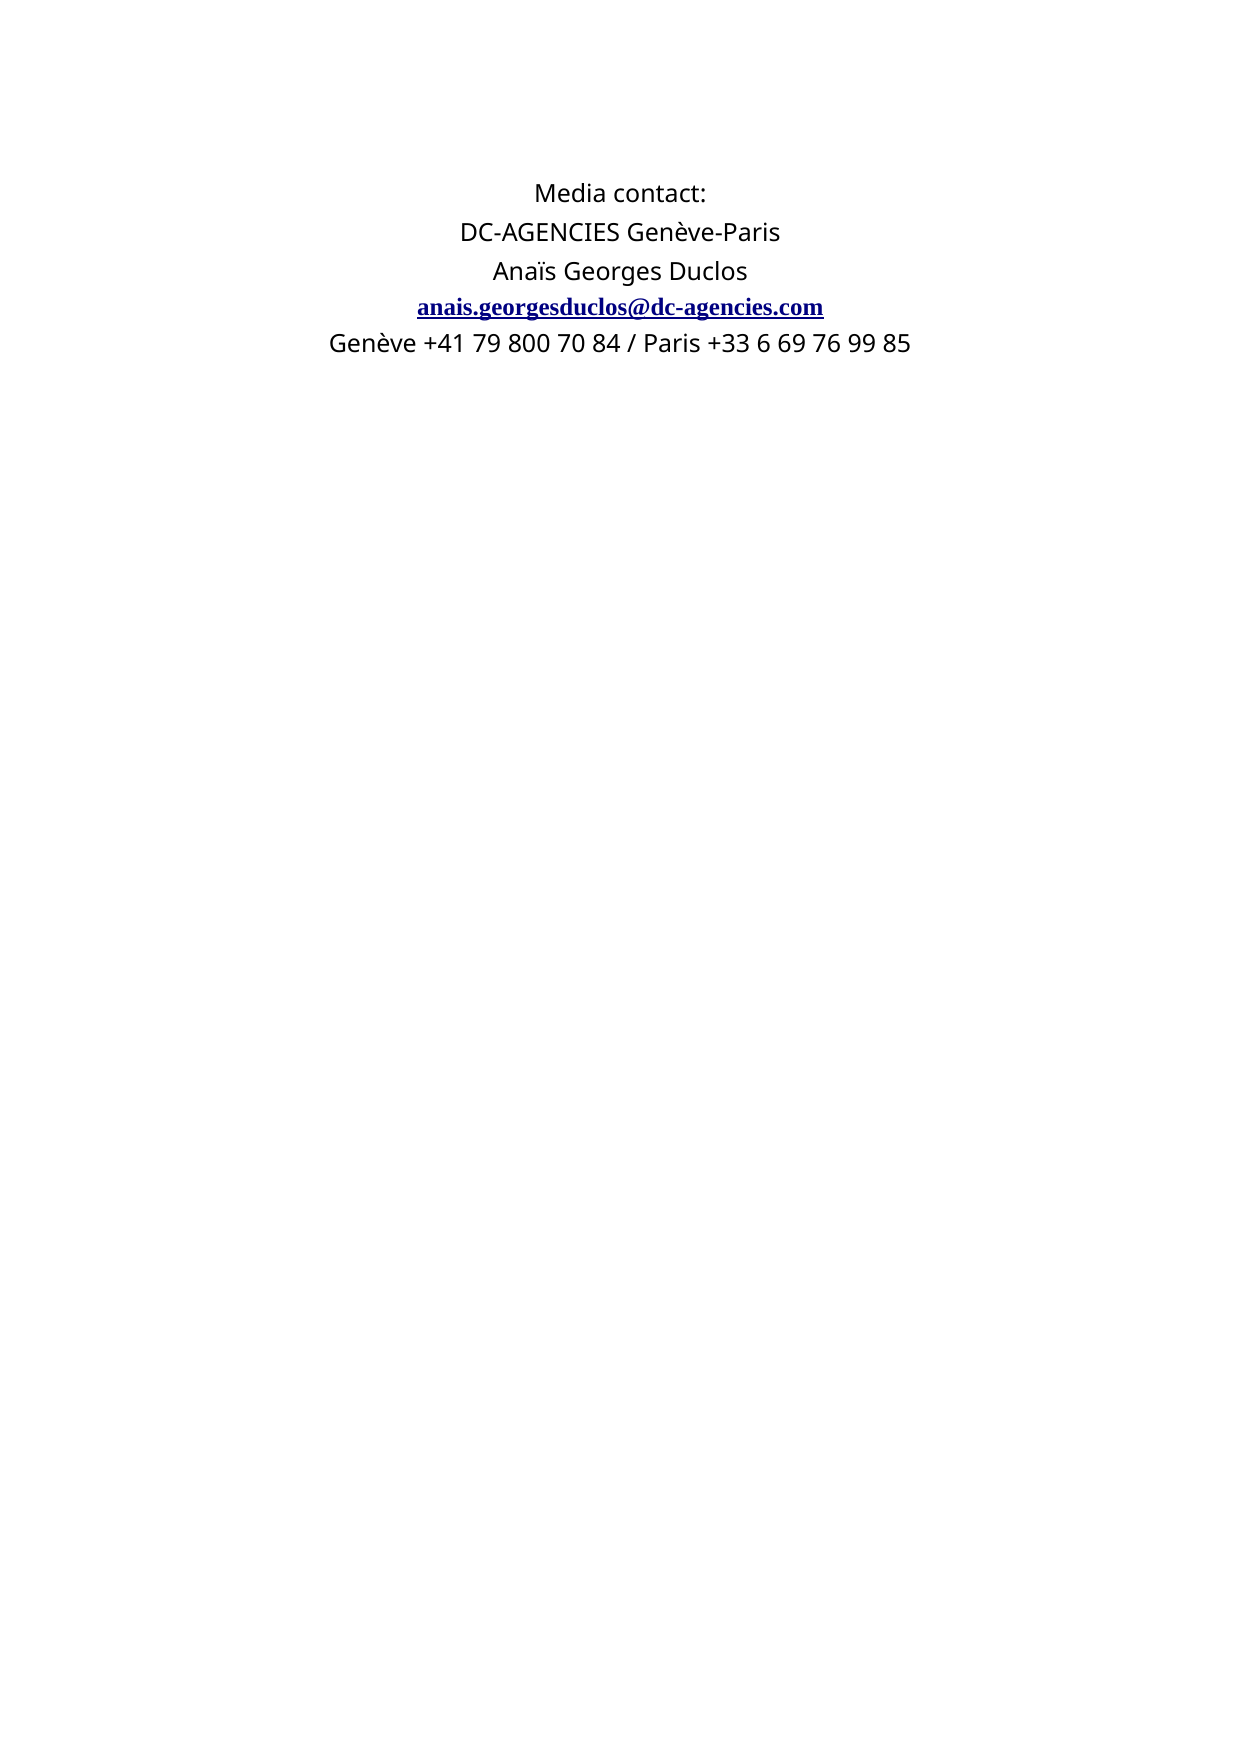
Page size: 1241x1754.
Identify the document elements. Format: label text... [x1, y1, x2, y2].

text Media contact: DC-AGENCIES Genève-Paris Anaïs Georges Duclos anais.georgesduclos@dc-agencies.com Genève +41 79 800 70 84 / Paris +33 6 69 76 99 85 [118, 176, 1122, 360]
